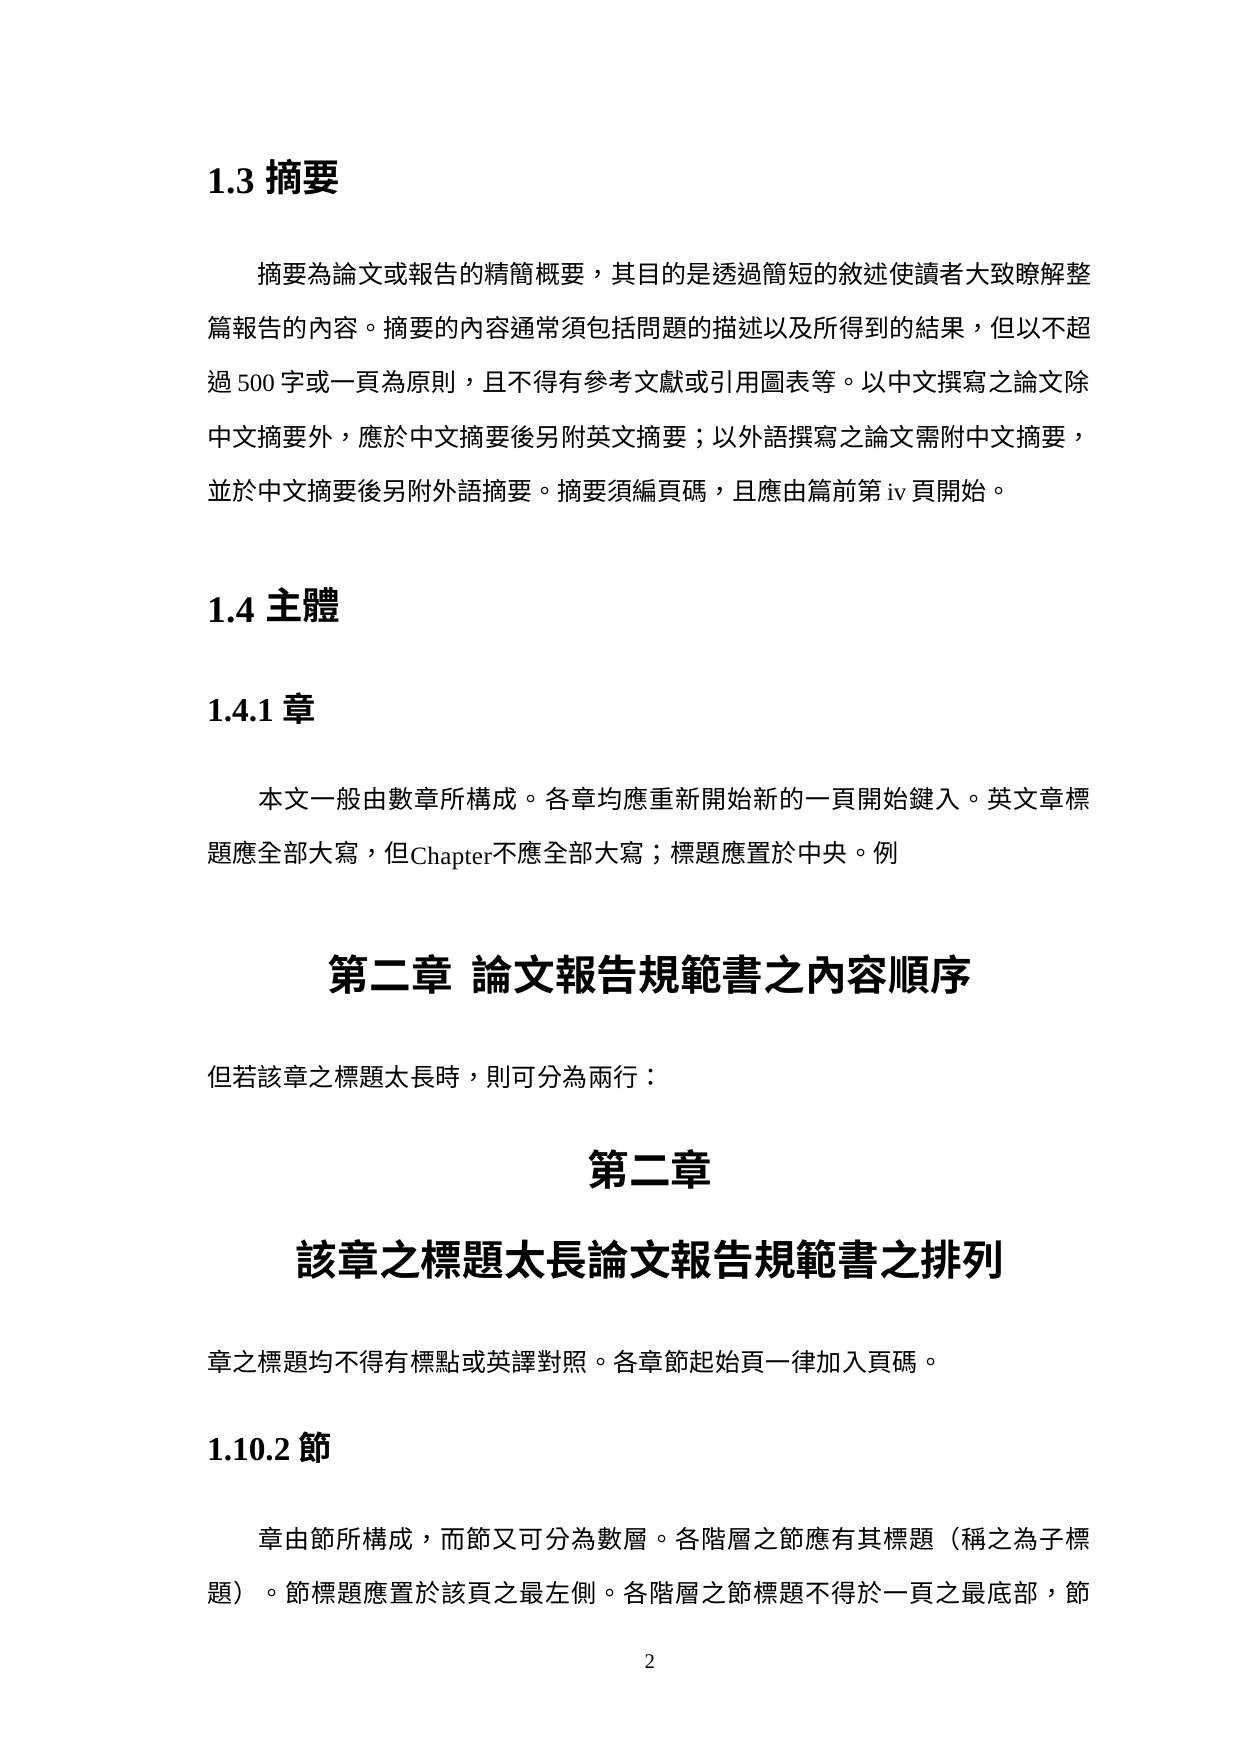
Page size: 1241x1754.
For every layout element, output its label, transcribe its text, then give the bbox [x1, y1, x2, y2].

subtitle 1.4 主體 [207, 576, 1092, 630]
subtitle 1.3 摘要 [207, 148, 1092, 202]
text 但若該章之標題太長時，則可分為兩行： [207, 1057, 1092, 1094]
subtitle 1.4.1 章 [207, 682, 1092, 731]
subtitle 第二章 該章之標題太長論文報告規範書之排列 [207, 1137, 1092, 1288]
text 本文一般由數章所構成。各章均應重新開始新的一頁開始鍵入。英文章標題應全部大寫，但Chapter不應全部大寫；標題應置於中央。例 [207, 779, 1092, 870]
text 章之標題均不得有標點或英譯對照。各章節起始頁一律加入頁碼。 [207, 1343, 1092, 1379]
subtitle 第二章 論文報告規範書之內容順序 [207, 942, 1092, 1002]
text 章由節所構成，而節又可分為數層。各階層之節應有其標題（稱之為子標題）。節標題應置於該頁之最左側。各階層之節標題不得於一頁之最底部，節 [207, 1519, 1092, 1610]
text 摘要為論文或報告的精簡概要，其目的是透過簡短的敘述使讀者大致瞭解整篇報告的內容。摘要的內容通常須包括問題的描述以及所得到的結果，但以不超過500字或一頁為原則，且不得有參考文獻或引用圖表等。以中文撰寫之論文除中文摘要外，應於中文摘要後另附英文摘要；以外語撰寫之論文需附中文摘要，並於中文摘要後另附外語摘要。摘要須編頁碼，且應由篇前第iv頁開始。 [207, 254, 1092, 508]
subtitle 1.10.2 節 [207, 1422, 1092, 1470]
